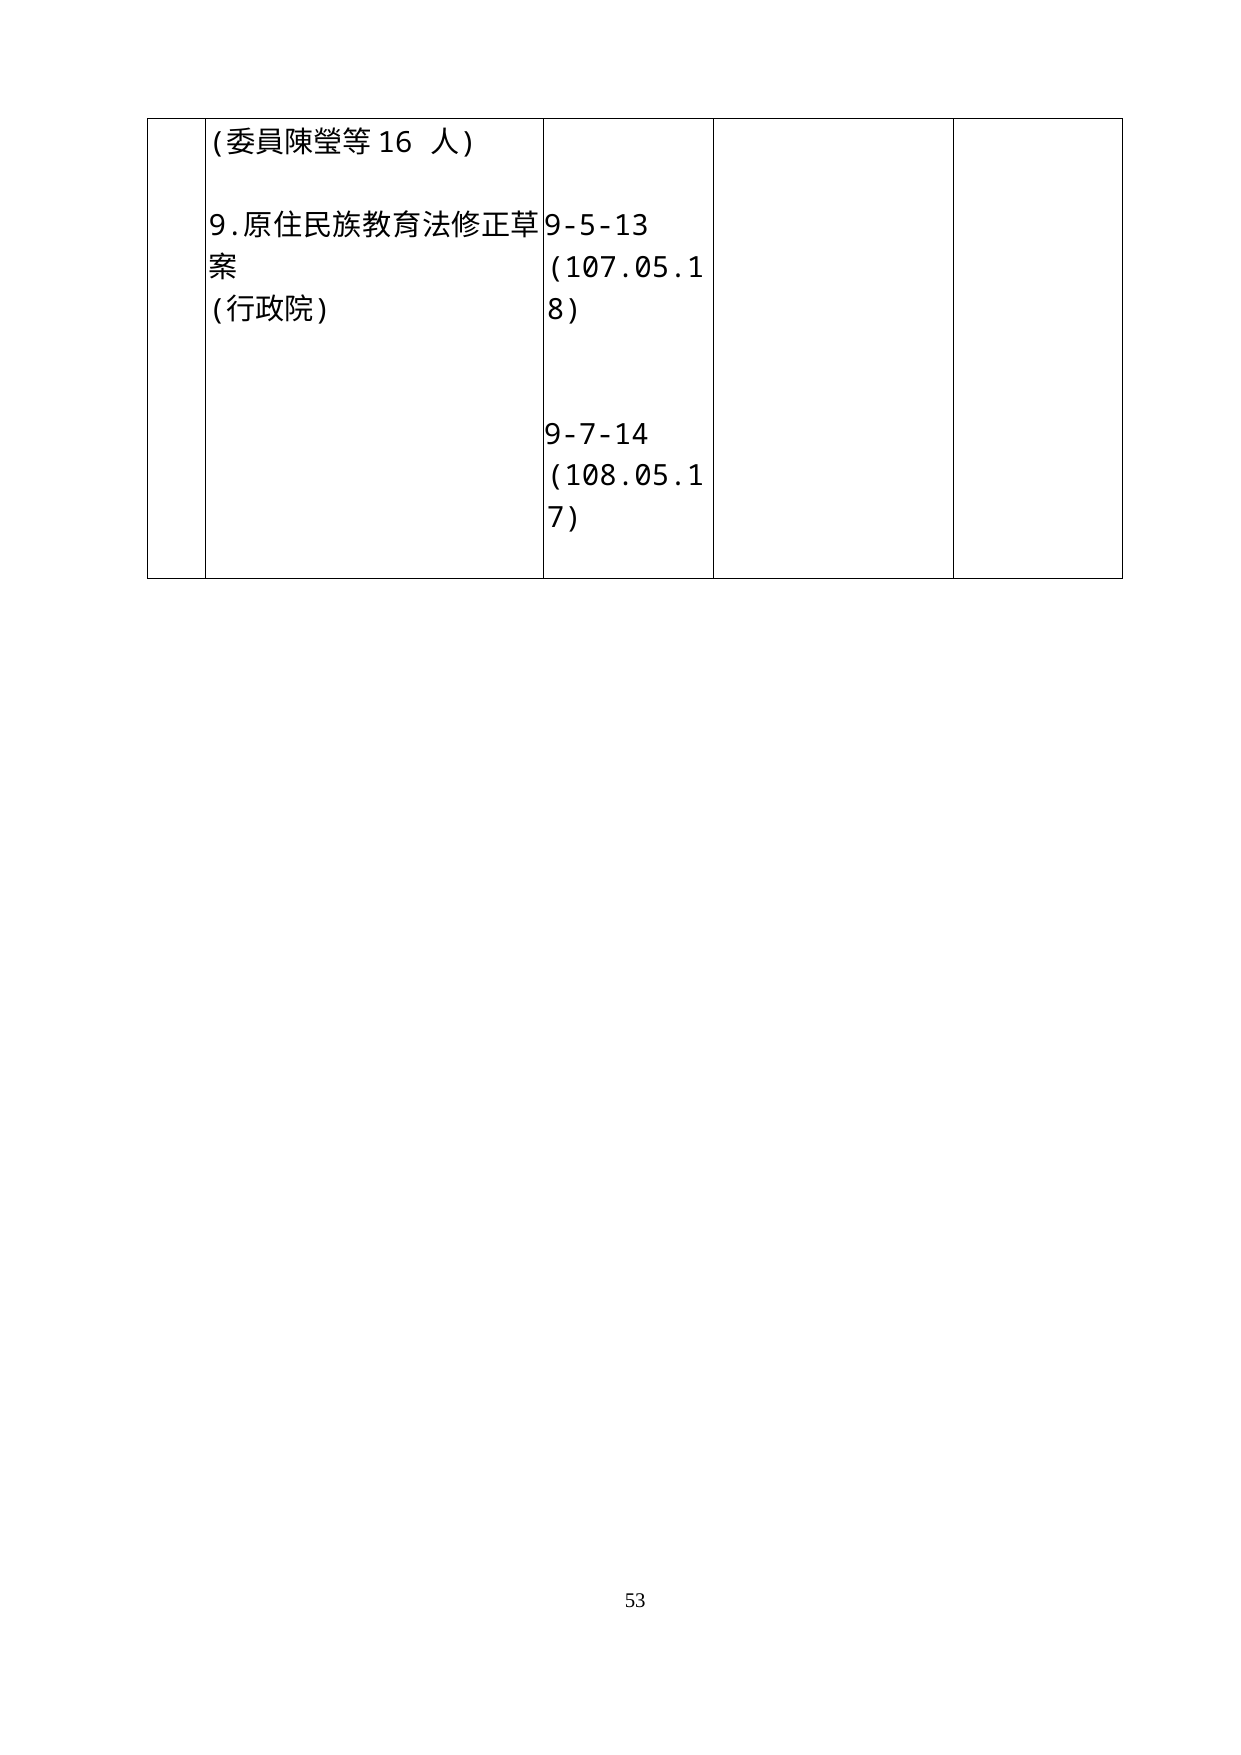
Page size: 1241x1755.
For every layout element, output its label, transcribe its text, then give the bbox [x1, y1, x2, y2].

table_cell [714, 119, 953, 577]
table_cell [148, 119, 205, 577]
table_cell [954, 119, 1122, 577]
table_cell 9-5-13 (107.05.18) 9-7-14 (108.05.17) [544, 119, 713, 577]
table_cell (委員陳瑩等16 人) 9.原住民族教育法修正草案 (行政院) [206, 119, 543, 577]
